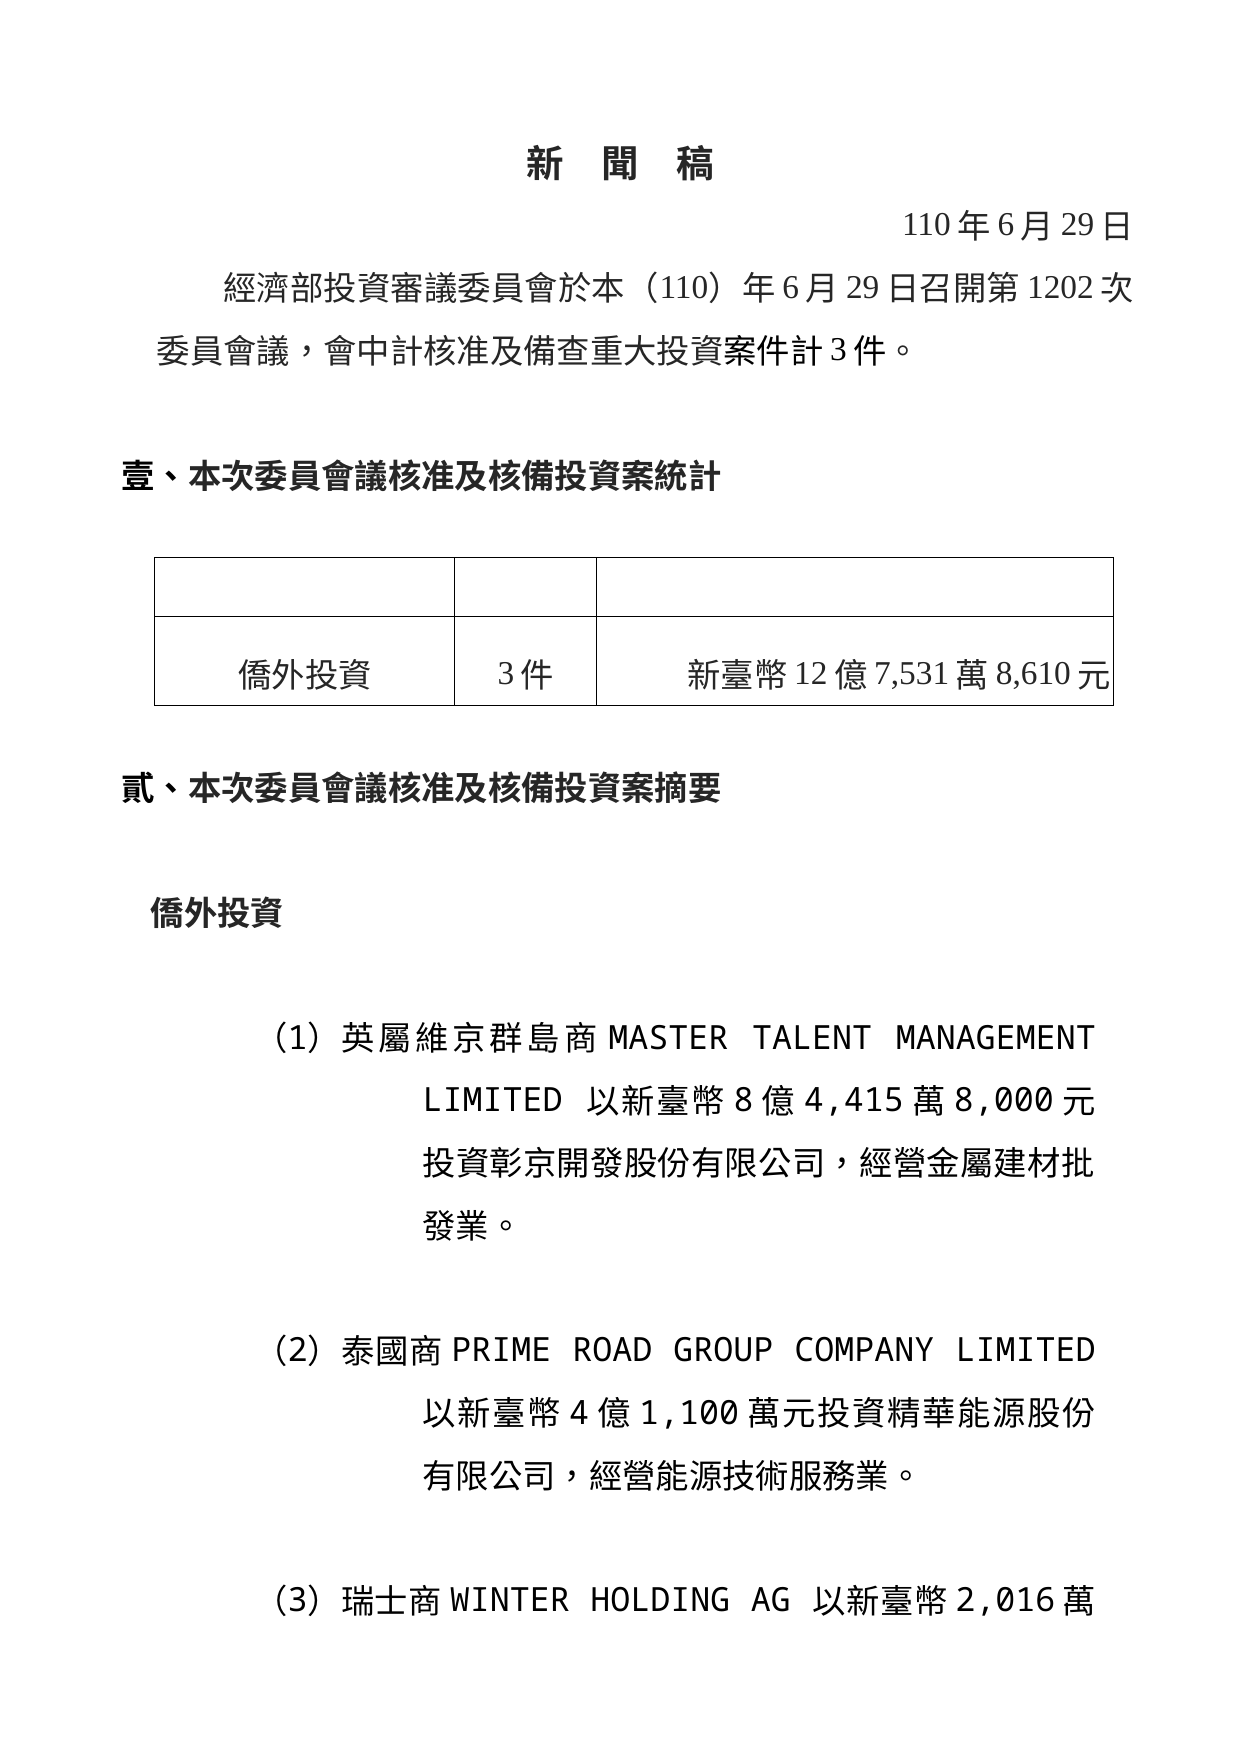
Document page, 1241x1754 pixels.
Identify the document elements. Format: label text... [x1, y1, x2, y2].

table_header 件數 [455, 558, 596, 616]
text 新 聞 稿 [106, 119, 1134, 182]
list 本次委員會議核准及核備投資案統計 [121, 432, 1134, 494]
text 僑外投資 [151, 869, 1134, 932]
list 本次委員會議核准及核備投資案摘要 [121, 744, 1134, 807]
table_header 投資金額 [597, 558, 1113, 616]
table_cell 3件 [455, 617, 596, 705]
table_cell 新臺幣12億7,531萬8,610元 [597, 617, 1113, 705]
list 瑞士商WINTER HOLDING AG 以新臺幣2,016萬 [254, 1557, 1096, 1619]
list 泰國商PRIME ROAD GROUP COMPANY LIMITED以新臺幣4億1,100萬元投資精華能源股份有限公司，經營能源技術服務業。 [254, 1307, 1096, 1494]
table_header 區 分 [155, 558, 454, 616]
table_cell 僑外投資 [155, 617, 454, 705]
list 英屬維京群島商MASTER TALENT MANAGEMENT LIMITED 以新臺幣8億4,415萬8,000元投資彰京開發股份有限公司，經營金屬建材批發業。 [254, 994, 1096, 1244]
text 110年6月29日 [106, 182, 1134, 244]
text 經濟部投資審議委員會於本（110）年6月29日召開第1202次委員會議，會中計核准及備查重大投資案件計3件。 [156, 244, 1134, 369]
